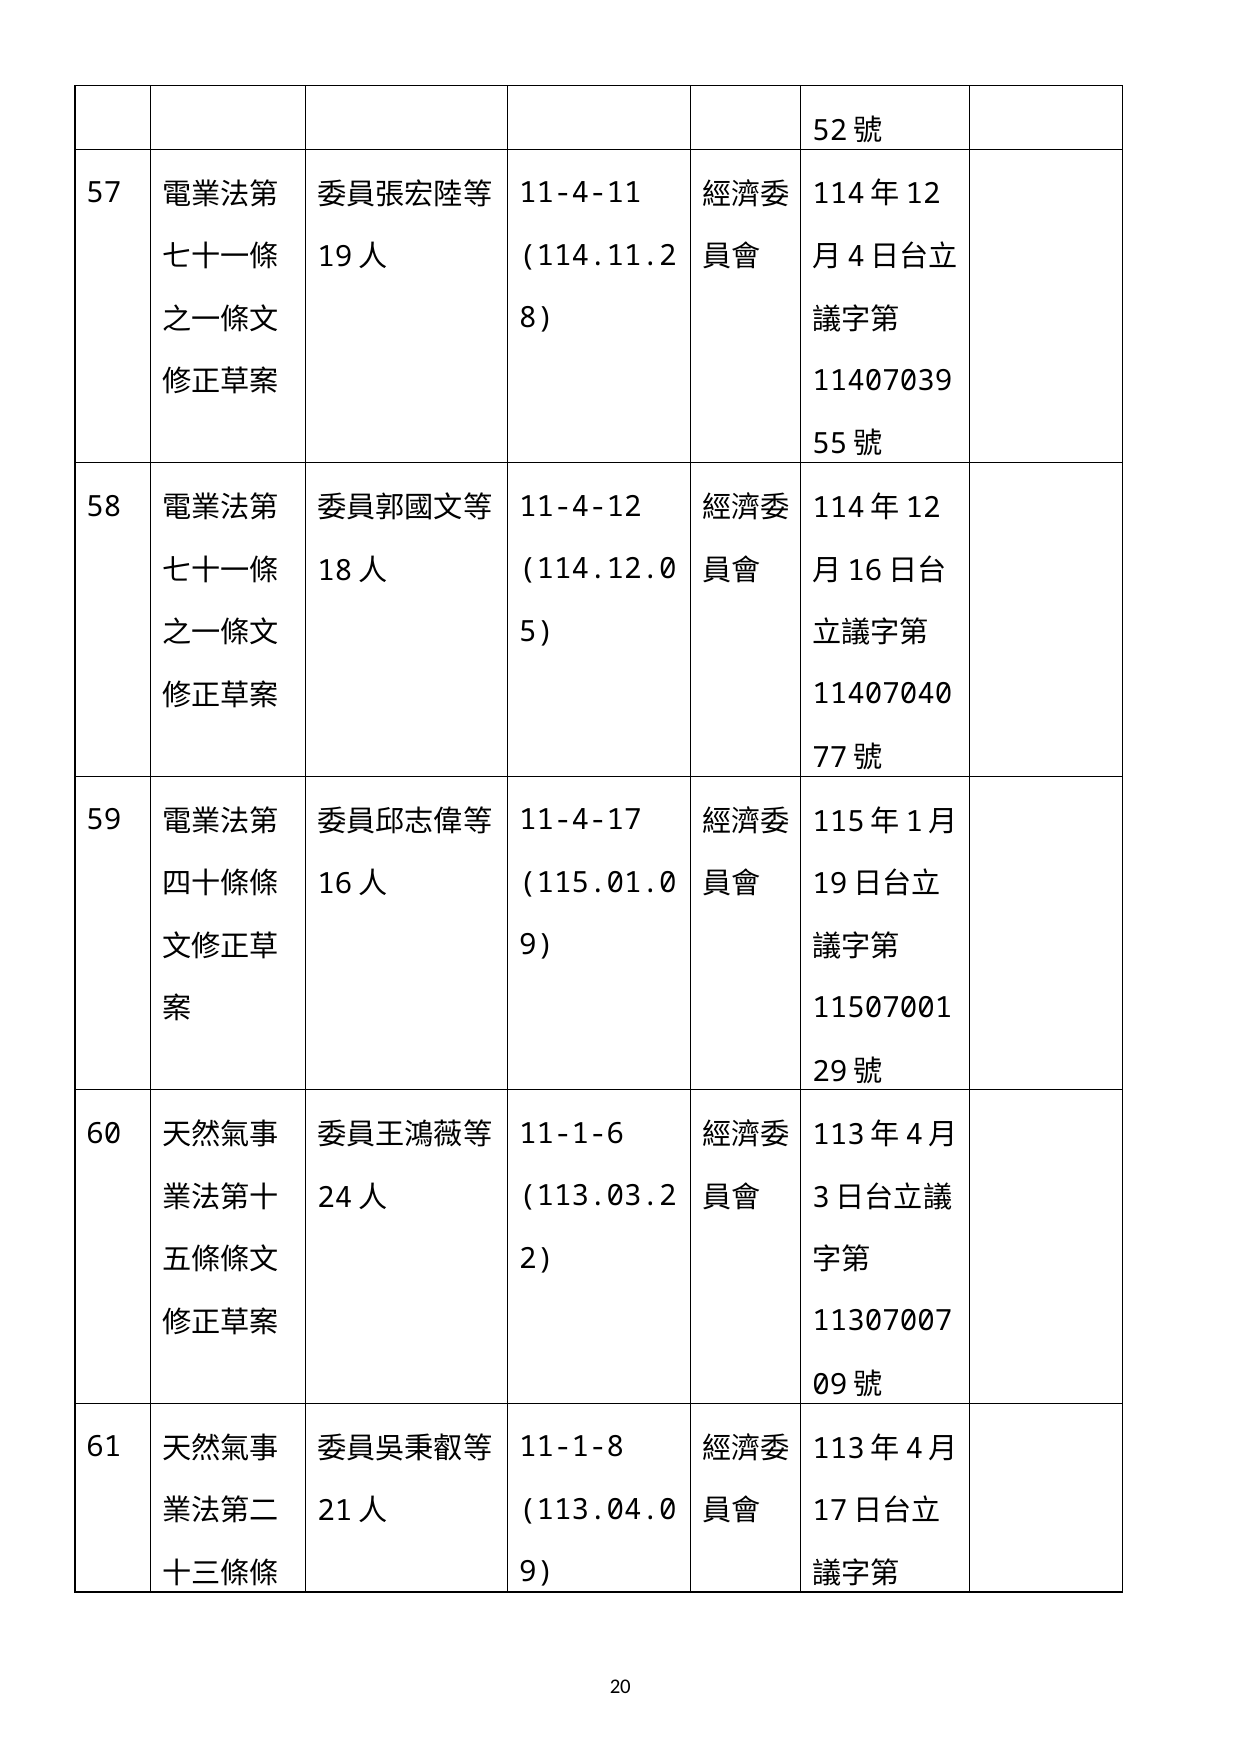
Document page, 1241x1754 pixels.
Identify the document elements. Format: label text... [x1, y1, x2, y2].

table_cell 58 [76, 463, 150, 776]
table_cell 114年12月4日台立議字第1140703955號 [801, 150, 969, 462]
table_cell 電業法第四十條條文修正草案 [151, 777, 305, 1089]
table_cell 113年4月17日台立議字第 [801, 1404, 969, 1591]
table_cell 61 [76, 1404, 150, 1591]
table_cell 經濟委員會 [691, 463, 800, 776]
table_cell 天然氣事業法第十五條條文修正草案 [151, 1090, 305, 1403]
table_cell 電業法第七十一條之一條文修正草案 [151, 150, 305, 462]
table_cell 11-4-11 (114.11.28) [508, 150, 690, 462]
table_cell [691, 86, 800, 149]
table_cell 59 [76, 777, 150, 1089]
table_cell [970, 86, 1122, 149]
table_cell 經濟委員會 [691, 1404, 800, 1591]
table_cell 天然氣事業法第二十三條條 [151, 1404, 305, 1591]
table_cell 113年4月3日台立議字第1130700709號 [801, 1090, 969, 1403]
table_cell [970, 150, 1122, 462]
table_cell [970, 1090, 1122, 1403]
table_cell [306, 86, 507, 149]
table_cell 經濟委員會 [691, 777, 800, 1089]
table_cell 11-4-12 (114.12.05) [508, 463, 690, 776]
table_cell 電業法第七十一條之一條文修正草案 [151, 463, 305, 776]
table_cell 委員吳秉叡等21人 [306, 1404, 507, 1591]
table_cell [151, 86, 305, 149]
table_cell 11-4-17 (115.01.09) [508, 777, 690, 1089]
table_cell [970, 463, 1122, 776]
table_cell 114年12月16日台立議字第1140704077號 [801, 463, 969, 776]
table_cell 委員張宏陸等19人 [306, 150, 507, 462]
table_cell 委員郭國文等18人 [306, 463, 507, 776]
table_cell 60 [76, 1090, 150, 1403]
table_cell 52號 [801, 86, 969, 149]
table_cell 11-1-6 (113.03.22) [508, 1090, 690, 1403]
table_cell [970, 1404, 1122, 1591]
table_cell 115年1月19日台立議字第1150700129號 [801, 777, 969, 1089]
table_cell 委員邱志偉等16人 [306, 777, 507, 1089]
table_cell 57 [76, 150, 150, 462]
table_cell 經濟委員會 [691, 1090, 800, 1403]
table_cell 經濟委員會 [691, 150, 800, 462]
table_cell 11-1-8 (113.04.09) [508, 1404, 690, 1591]
table_cell [76, 86, 150, 149]
table_cell [508, 86, 690, 149]
table_cell [970, 777, 1122, 1089]
table_cell 委員王鴻薇等24人 [306, 1090, 507, 1403]
